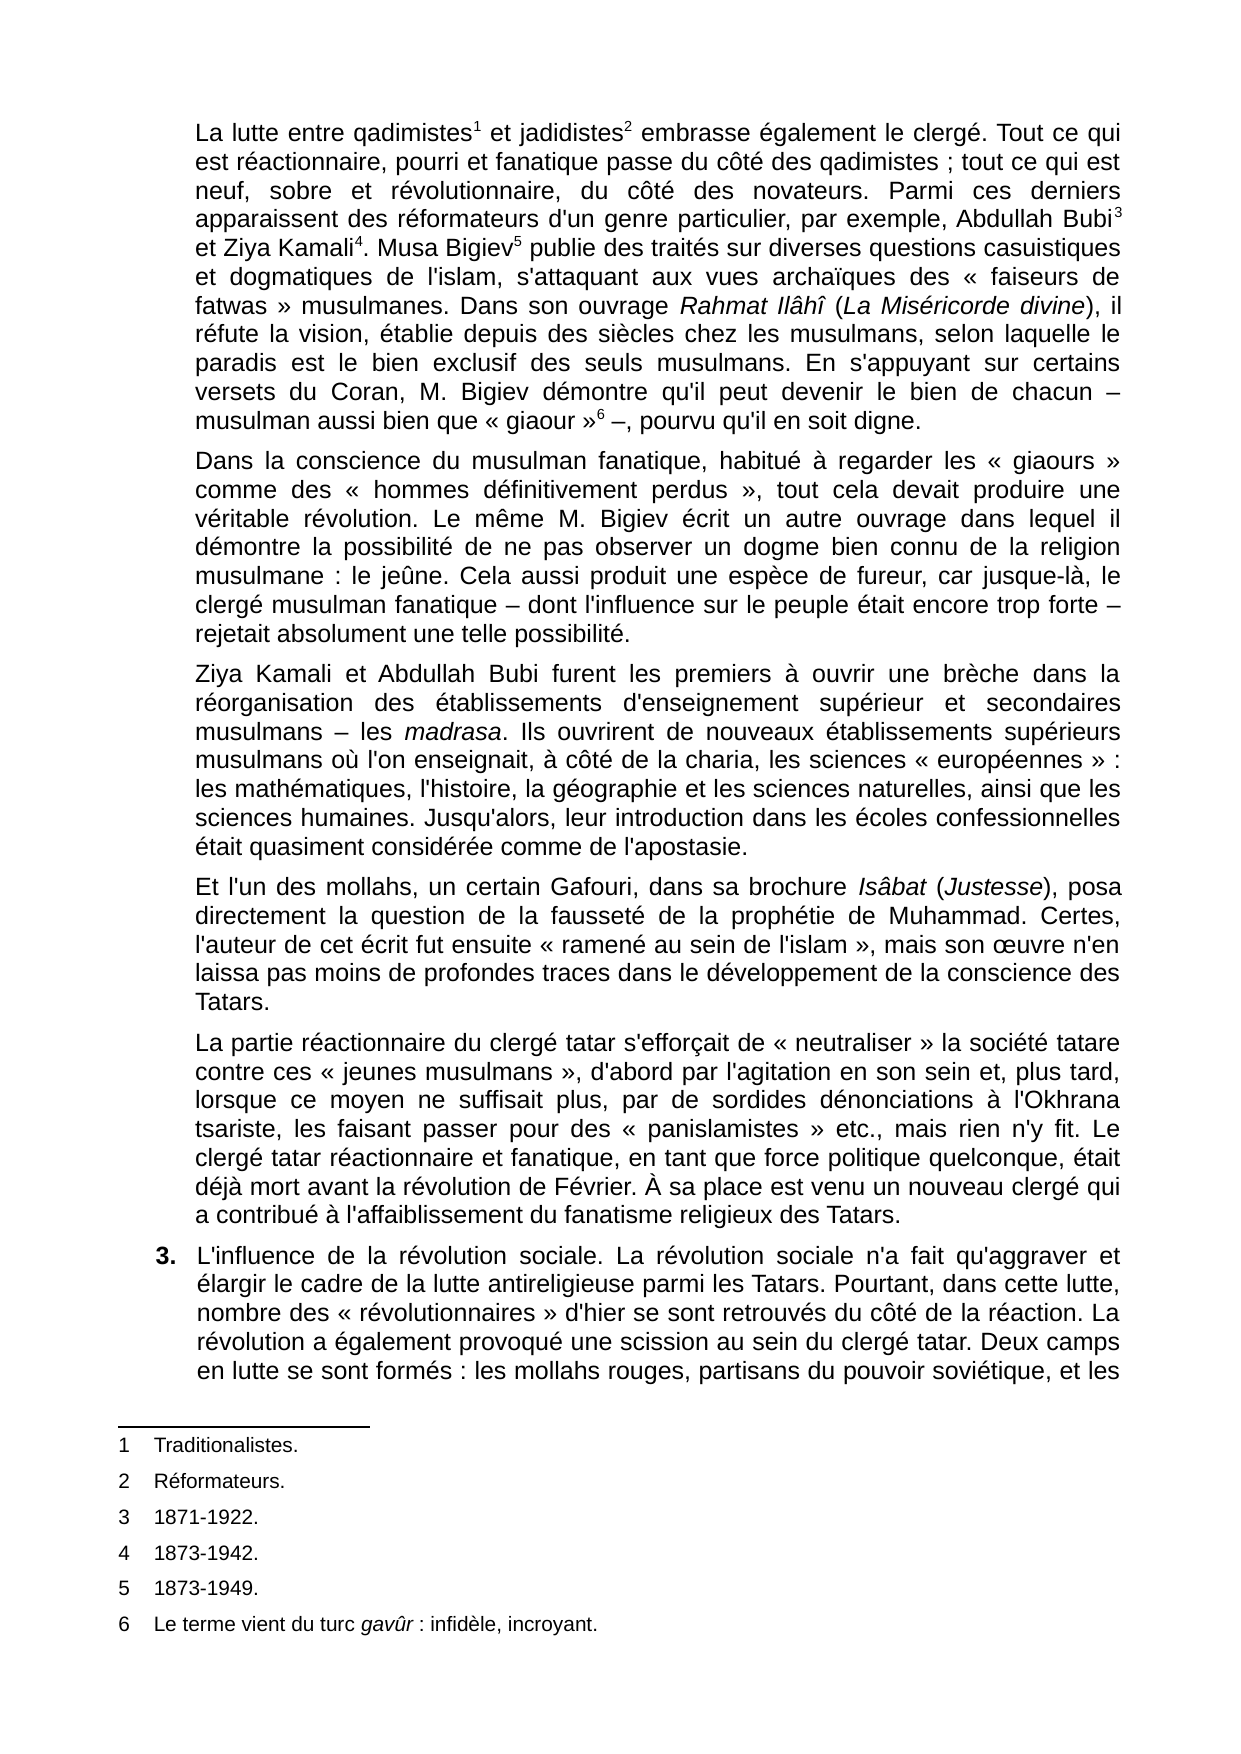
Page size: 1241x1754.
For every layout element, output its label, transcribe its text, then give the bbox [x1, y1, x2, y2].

text 1871-1922. [118, 1505, 1122, 1529]
text La lutte entre qadimistes et jadidistes embrasse également le clergé. Tout ce qui est réactionnaire, pourri et fanatique passe du côté des qadimistes ; tout ce qui est neuf, sobre et révolutionnaire, du côté des novateurs. Parmi ces derniers apparaissent des réformateurs d'un genre particulier, par exemple, Abdullah Bubi et Ziya Kamali. Musa Bigiev publie des traités sur diverses questions casuistiques et dogmatiques de l'islam, s'attaquant aux vues archaïques des « faiseurs de fatwas » musulmanes. Dans son ouvrage Rahmat Ilâhî (La Miséricorde divine), il réfute la vision, établie depuis des siècles chez les musulmans, selon laquelle le paradis est le bien exclusif des seuls musulmans. En s'appuyant sur certains versets du Coran, M. Bigiev démontre qu'il peut devenir le bien de chacun – musulman aussi bien que « giaour » –, pourvu qu'il en soit digne. [195, 118, 1122, 434]
text Et l'un des mollahs, un certain Gafouri, dans sa brochure Isâbat (Justesse), posa directement la question de la fausseté de la prophétie de Muhammad. Certes, l'auteur de cet écrit fut ensuite « ramené au sein de l'islam », mais son œuvre n'en laissa pas moins de profondes traces dans le développement de la conscience des Tatars. [195, 872, 1122, 1016]
text La partie réactionnaire du clergé tatar s'efforçait de « neutraliser » la société tatare contre ces « jeunes musulmans », d'abord par l'agitation en son sein et, plus tard, lorsque ce moyen ne suffisait plus, par de sordides dénonciations à l'Okhrana tsariste, les faisant passer pour des « panislamistes » etc., mais rien n'y fit. Le clergé tatar réactionnaire et fanatique, en tant que force politique quelconque, était déjà mort avant la révolution de Février. À sa place est venu un nouveau clergé qui a contribué à l'affaiblissement du fanatisme religieux des Tatars. [195, 1028, 1122, 1229]
text 1873-1949. [118, 1576, 1122, 1600]
text Le terme vient du turc gavûr : infidèle, incroyant. [118, 1612, 1122, 1636]
text Traditionalistes. [118, 1433, 1122, 1457]
text Ziya Kamali et Abdullah Bubi furent les premiers à ouvrir une brèche dans la réorganisation des établissements d'enseignement supérieur et secondaires musulmans – les madrasa. Ils ouvrirent de nouveaux établissements supérieurs musulmans où l'on enseignait, à côté de la charia, les sciences « européennes » : les mathématiques, l'histoire, la géographie et les sciences naturelles, ainsi que les sciences humaines. Jusqu'alors, leur introduction dans les écoles confessionnelles était quasiment considérée comme de l'apostasie. [195, 659, 1122, 860]
text Réformateurs. [118, 1469, 1122, 1493]
list L'influence de la révolution sociale. La révolution sociale n'a fait qu'aggraver et élargir le cadre de la lutte antireligieuse parmi les Tatars. Pourtant, dans cette lutte, nombre des « révolutionnaires » d'hier se sont retrouvés du côté de la réaction. La révolution a également provoqué une scission au sein du clergé tatar. Deux camps en lutte se sont formés : les mollahs rouges, partisans du pouvoir soviétique, et les [155, 1241, 1122, 1384]
text 1873-1942. [118, 1540, 1122, 1564]
text Dans la conscience du musulman fanatique, habitué à regarder les « giaours » comme des « hommes définitivement perdus », tout cela devait produire une véritable révolution. Le même M. Bigiev écrit un autre ouvrage dans lequel il démontre la possibilité de ne pas observer un dogme bien connu de la religion musulmane : le jeûne. Cela aussi produit une espèce de fureur, car jusque-là, le clergé musulman fanatique – dont l'influence sur le peuple était encore trop forte – rejetait absolument une telle possibilité. [195, 446, 1122, 647]
